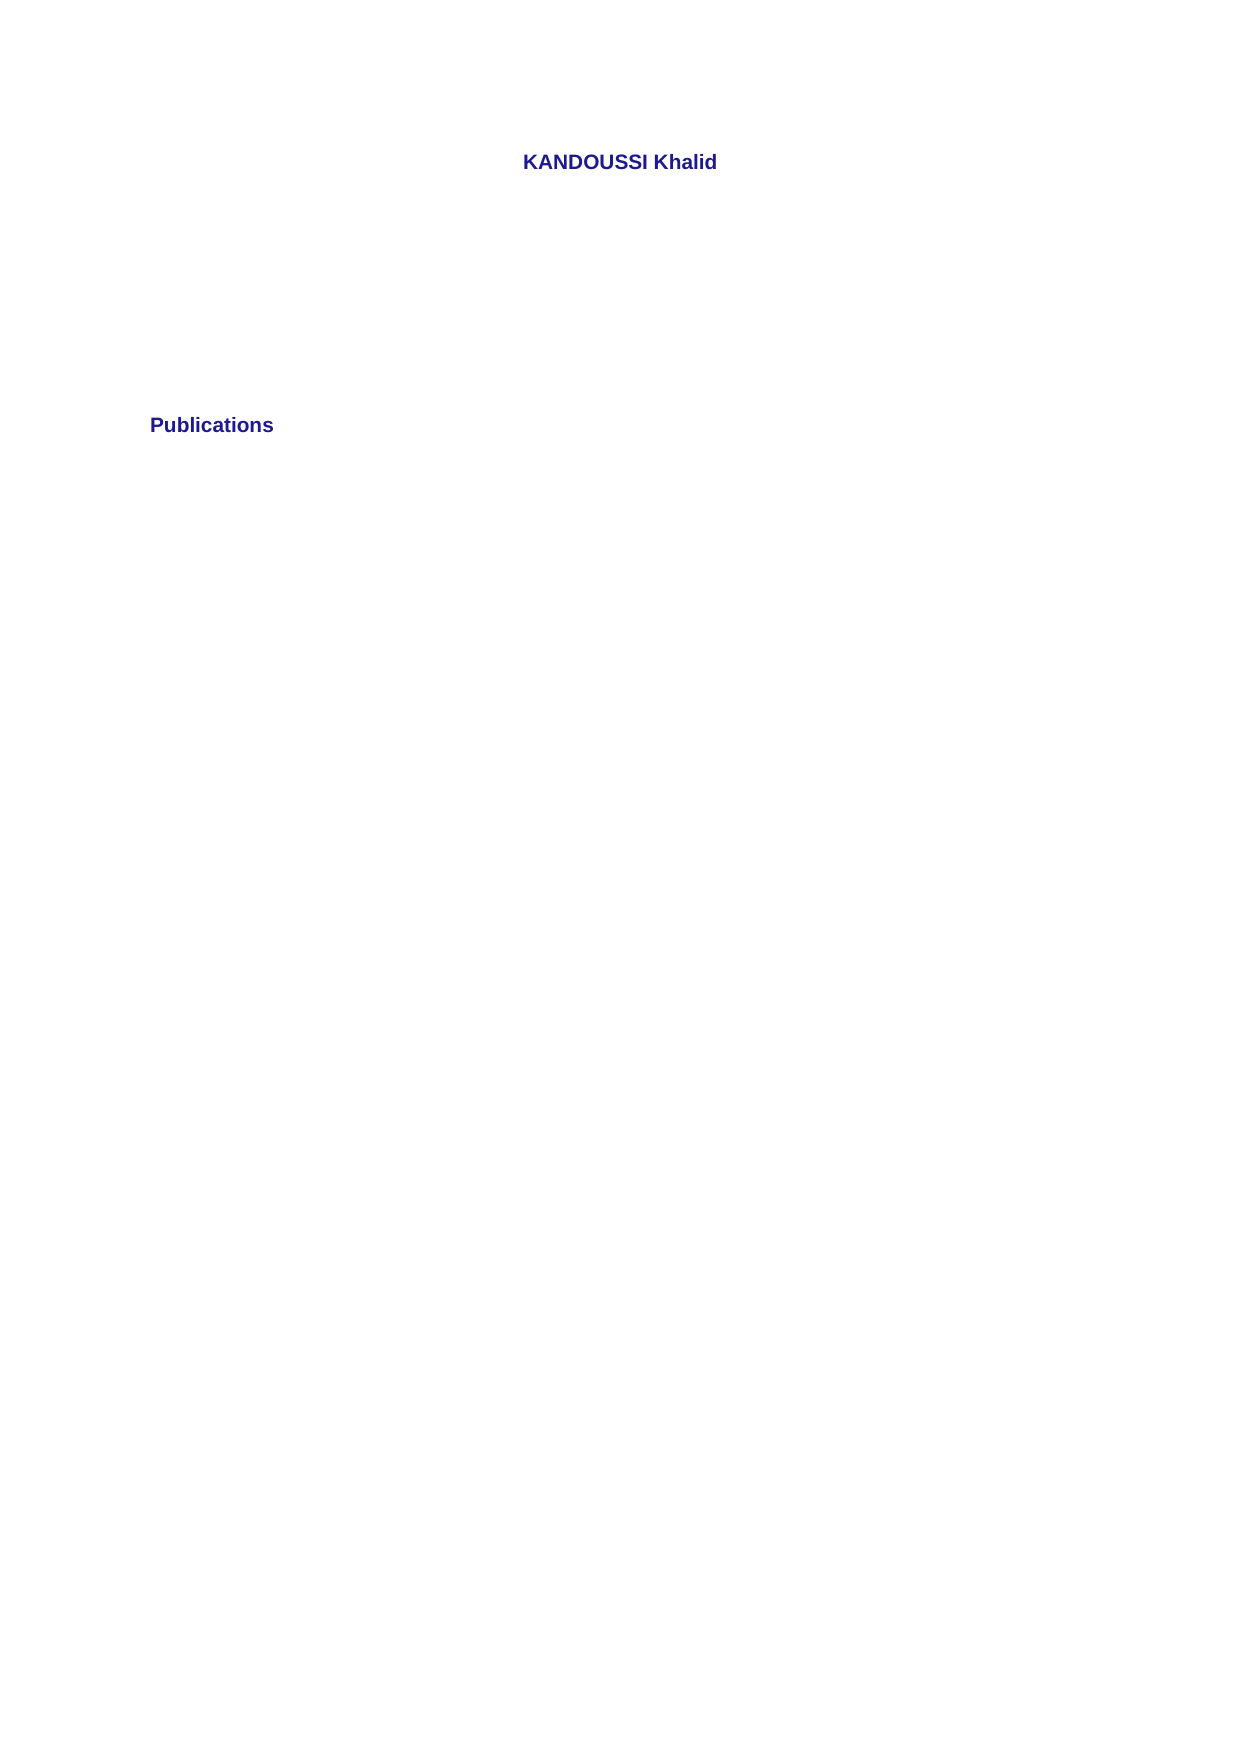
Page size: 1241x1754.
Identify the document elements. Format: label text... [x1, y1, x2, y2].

subtitle Publications [150, 412, 1090, 436]
subtitle KANDOUSSI Khalid [150, 150, 1090, 174]
